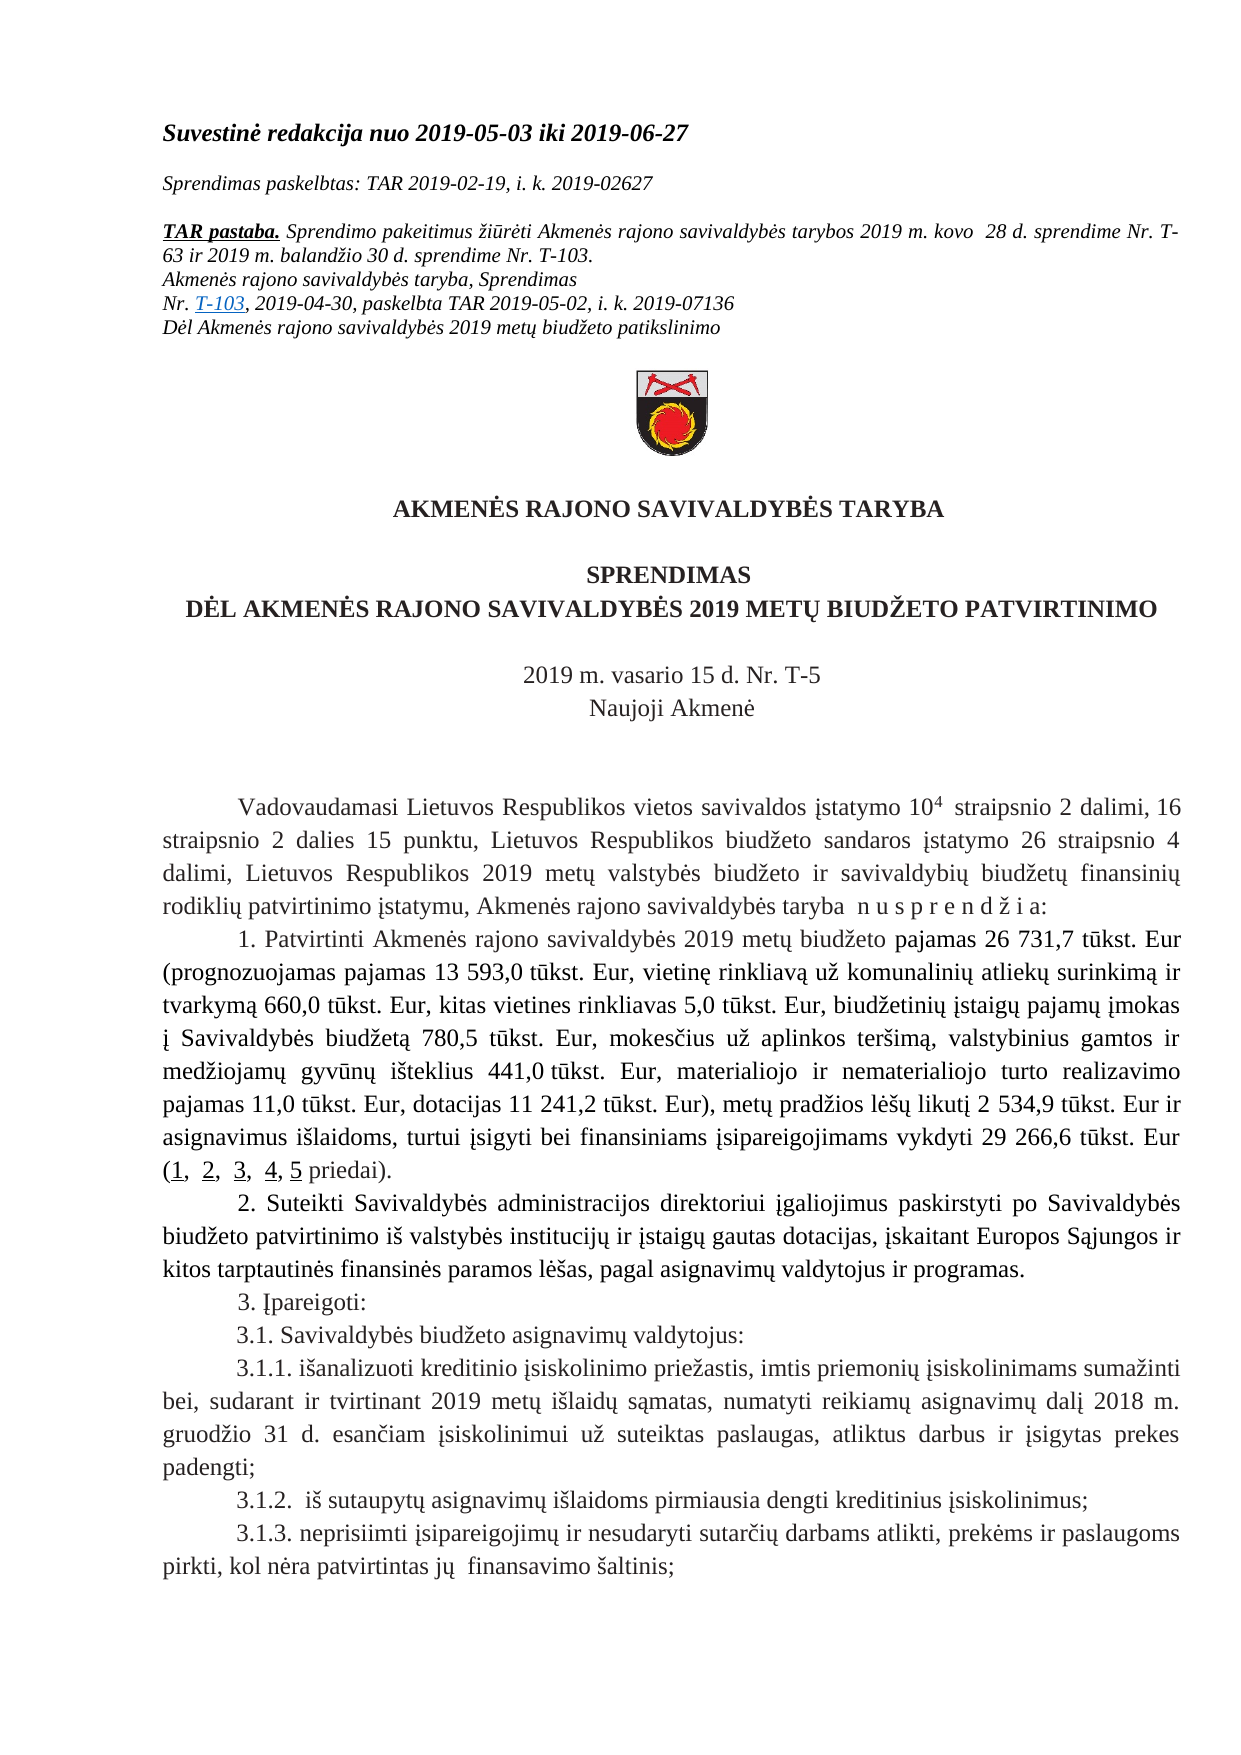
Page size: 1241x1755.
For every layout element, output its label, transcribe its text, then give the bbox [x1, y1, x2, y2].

text 3.1.2. iš sutaupytų asignavimų išlaidoms pirmiausia dengti kreditinius įsiskolinimus; [162, 1485, 1181, 1514]
text Akmenės rajono savivaldybės taryba, Sprendimas [162, 267, 1181, 291]
text DĖL AKMENĖS RAJONO SAVIVALDYBĖS 2019 METŲ BIUDŽETO PATVIRTINIMO [162, 594, 1181, 622]
text Suvestinė redakcija nuo 2019-05-03 iki 2019-06-27 [162, 118, 1181, 147]
text SPRENDIMAS [162, 561, 1181, 589]
text TAR pastaba. Sprendimo pakeitimus žiūrėti Akmenės rajono savivaldybės tarybos 2019 m. kovo 28 d. sprendime Nr. T-63 ir 2019 m. balandžio 30 d. sprendime Nr. T-103. [162, 219, 1181, 267]
text 3.1.1. išanalizuoti kreditinio įsiskolinimo priežastis, imtis priemonių įsiskolinimams sumažinti bei, sudarant ir tvirtinant 2019 metų išlaidų sąmatas, numatyti reikiamų asignavimų dalį 2018 m. gruodžio 31 d. esančiam įsiskolinimui už suteiktas paslaugas, atliktus darbus ir įsigytas prekes padengti; [162, 1353, 1181, 1481]
text AKMENĖS RAJONO SAVIVALDYBĖS TARYBA [162, 494, 1181, 523]
text Naujoji Akmenė [162, 693, 1181, 721]
text 3.1.3. neprisiimti įsipareigojimų ir nesudaryti sutarčių darbams atlikti, prekėms ir paslaugoms pirkti, kol nėra patvirtintas jų finansavimo šaltinis; [162, 1518, 1181, 1580]
text 3. Įpareigoti: [162, 1287, 1181, 1316]
text Nr. T-103, 2019-04-30, paskelbta TAR 2019-05-02, i. k. 2019-07136 [162, 291, 1181, 315]
text 2. Suteikti Savivaldybės administracijos direktoriui įgaliojimus paskirstyti po Savivaldybės biudžeto patvirtinimo iš valstybės institucijų ir įstaigų gautas dotacijas, įskaitant Europos Sąjungos ir kitos tarptautinės finansinės paramos lėšas, pagal asignavimų valdytojus ir programas. [162, 1188, 1181, 1283]
text 2019 m. vasario 15 d. Nr. T-5 [162, 660, 1181, 688]
text Dėl Akmenės rajono savivaldybės 2019 metų biudžeto patikslinimo [162, 315, 1181, 339]
text 3.1. Savivaldybės biudžeto asignavimų valdytojus: [162, 1320, 1181, 1349]
text Sprendimas paskelbtas: TAR 2019-02-19, i. k. 2019-02627 [162, 171, 1181, 195]
text Vadovaudamasi Lietuvos Respublikos vietos savivaldos įstatymo 104 straipsnio 2 dalimi, 16 straipsnio 2 dalies 15 punktu, Lietuvos Respublikos biudžeto sandaros įstatymo 26 straipsnio 4 dalimi, Lietuvos Respublikos 2019 metų valstybės biudžeto ir savivaldybių biudžetų finansinių rodiklių patvirtinimo įstatymu, Akmenės rajono savivaldybės taryba n u s p r e n d ž i a: [162, 792, 1181, 919]
text 1. Patvirtinti Akmenės rajono savivaldybės 2019 metų biudžeto pajamas 26 731,7 tūkst. Eur (prognozuojamas pajamas 13 593,0 tūkst. Eur, vietinę rinkliavą už komunalinių atliekų surinkimą ir tvarkymą 660,0 tūkst. Eur, kitas vietines rinkliavas 5,0 tūkst. Eur, biudžetinių įstaigų pajamų įmokas į Savivaldybės biudžetą 780,5 tūkst. Eur, mokesčius už aplinkos teršimą, valstybinius gamtos ir medžiojamų gyvūnų išteklius 441,0 tūkst. Eur, materialiojo ir nematerialiojo turto realizavimo pajamas 11,0 tūkst. Eur, dotacijas 11 241,2 tūkst. Eur), metų pradžios lėšų likutį 2 534,9 tūkst. Eur ir asignavimus išlaidoms, turtui įsigyti bei finansiniams įsipareigojimams vykdyti 29 266,6 tūkst. Eur (1, 2, 3, 4, 5 priedai). [162, 924, 1181, 1184]
